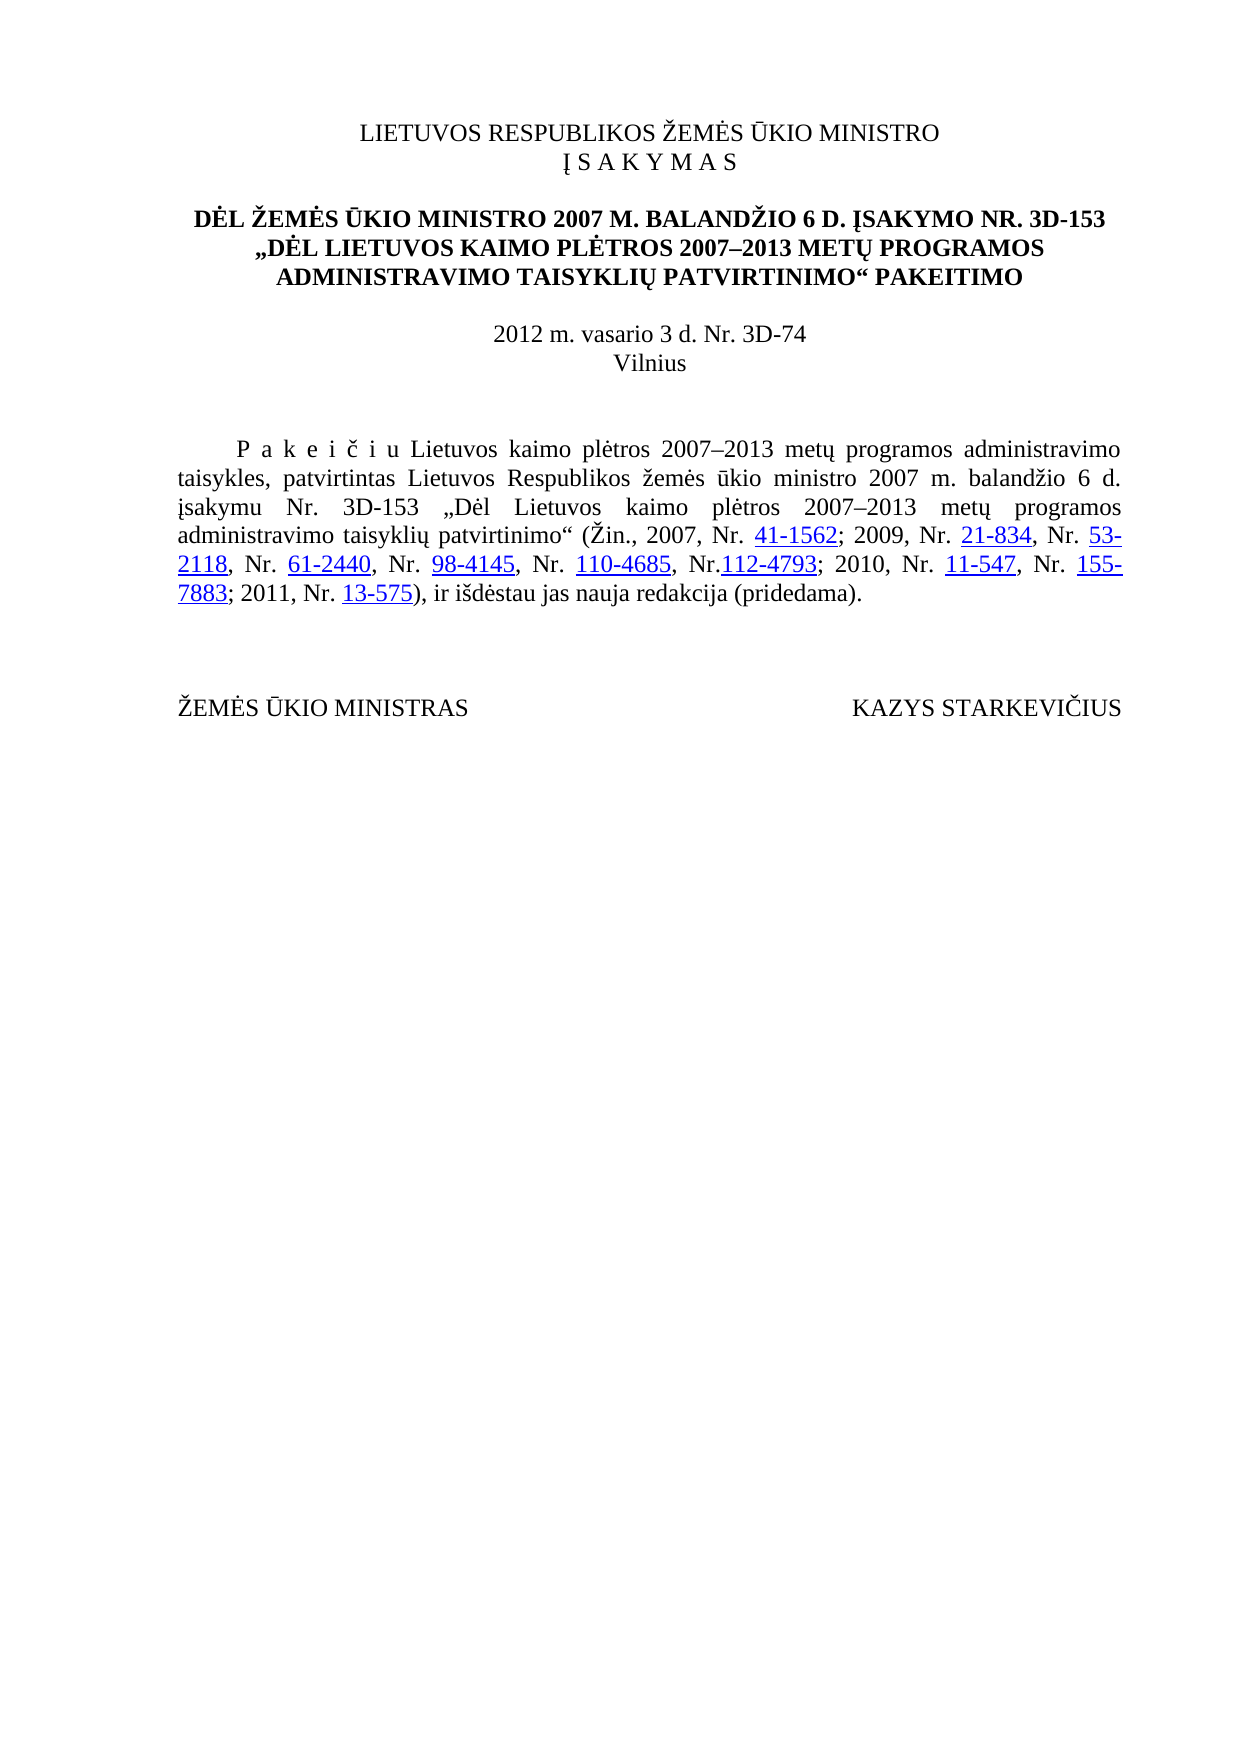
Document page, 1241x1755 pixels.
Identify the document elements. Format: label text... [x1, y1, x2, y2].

text LIETUVOS RESPUBLIKOS ŽEMĖS ŪKIO MINISTRO [177, 118, 1122, 147]
text DĖL ŽEMĖS ŪKIO MINISTRO 2007 M. BALANDŽIO 6 D. ĮSAKYMO Nr. 3D-153 „DĖL LIETUVOS KAIMO PLĖTROS 2007–2013 METŲ PROGRAMOS ADMINISTRAVIMO TAISYKLIŲ PATVIRTINIMO“ PAKEITIMO [177, 204, 1122, 291]
text P a k e i č i u Lietuvos kaimo plėtros 2007–2013 metų programos administravimo taisykles, patvirtintas Lietuvos Respublikos žemės ūkio ministro 2007 m. balandžio 6 d. įsakymu Nr. 3D-153 „Dėl Lietuvos kaimo plėtros 2007–2013 metų programos administravimo taisyklių patvirtinimo“ (Žin., 2007, Nr. 41-1562; 2009, Nr. 21-834, Nr. 53-2118, Nr. 61-2440, Nr. 98-4145, Nr. 110-4685, Nr.112-4793; 2010, Nr. 11-547, Nr. 155-7883; 2011, Nr. 13-575), ir išdėstau jas nauja redakcija (pridedama). [177, 434, 1122, 607]
text Žemės ūkio ministras Kazys Starkevičius [177, 693, 1122, 722]
text Vilnius [177, 348, 1122, 377]
text Į S A K Y M A S [177, 147, 1122, 176]
text 2012 m. vasario 3 d. Nr. 3D-74 [177, 319, 1122, 348]
